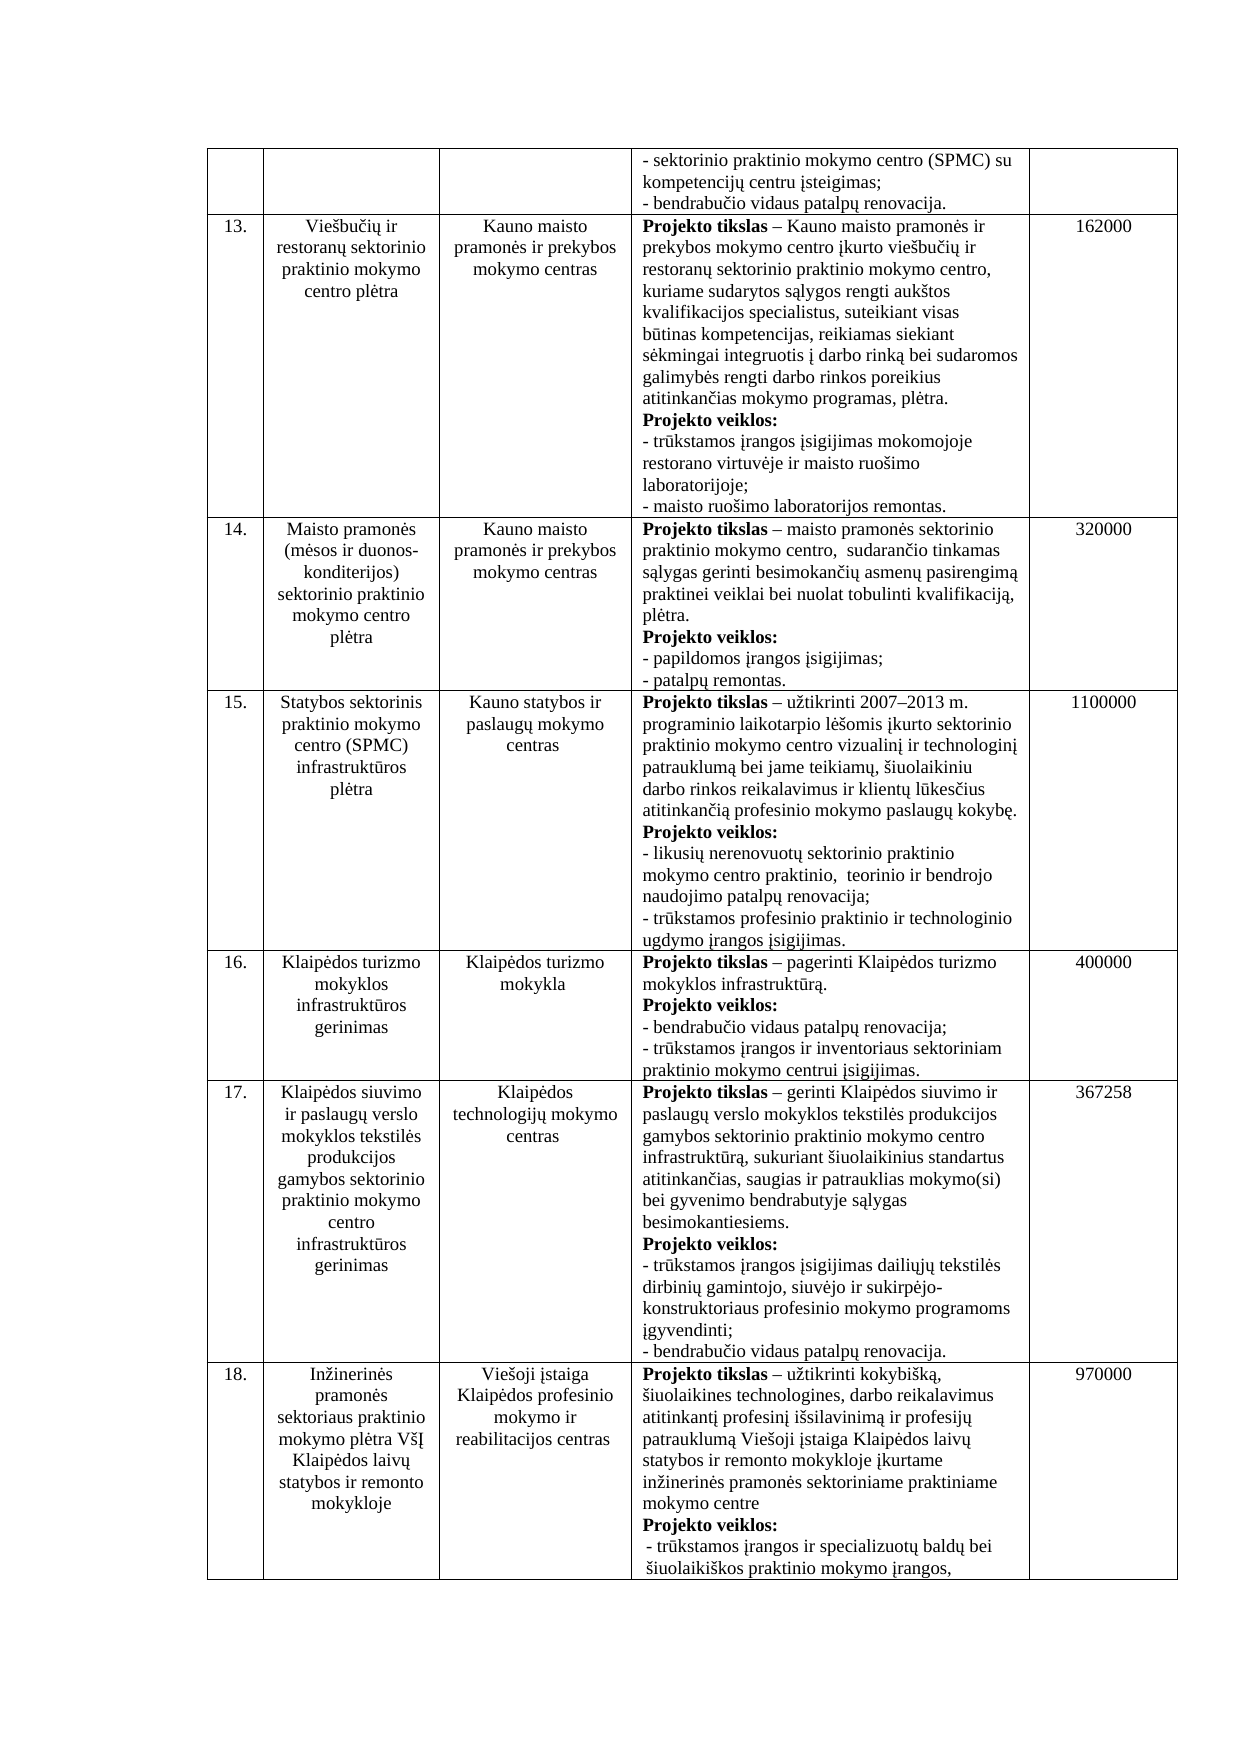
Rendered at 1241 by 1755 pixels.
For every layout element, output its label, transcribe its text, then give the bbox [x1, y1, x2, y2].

table_cell Projekto tikslas – Kauno maisto pramonės ir prekybos mokymo centro įkurto viešbučių ir restoranų sektorinio praktinio mokymo centro, kuriame sudarytos sąlygos rengti aukštos kvalifikacijos specialistus, suteikiant visas būtinas kompetencijas, reikiamas siekiant sėkmingai integruotis į darbo rinką bei sudaromos galimybės rengti darbo rinkos poreikius atitinkančias mokymo programas, plėtra. Projekto veiklos: - trūkstamos įrangos įsigijimas mokomojoje restorano virtuvėje ir maisto ruošimo laboratorijoje; - maisto ruošimo laboratorijos remontas. [632, 215, 1029, 517]
table_cell Viešbučių ir restoranų sektorinio praktinio mokymo centro plėtra [264, 215, 439, 517]
table_cell Viešoji įstaiga Klaipėdos profesinio mokymo ir reabilitacijos centras [440, 1363, 631, 1578]
table_cell [440, 149, 631, 214]
table_cell Klaipėdos turizmo mokyklos infrastruktūros gerinimas [264, 951, 439, 1080]
table_cell Inžinerinės pramonės sektoriaus praktinio mokymo plėtra VšĮ Klaipėdos laivų statybos ir remonto mokykloje [264, 1363, 439, 1578]
table_cell Klaipėdos technologijų mokymo centras [440, 1081, 631, 1362]
table_cell 18. [208, 1363, 263, 1578]
table_cell Maisto pramonės (mėsos ir duonos-konditerijos) sektorinio praktinio mokymo centro plėtra [264, 518, 439, 690]
table_cell 320000 [1030, 518, 1177, 690]
table_cell - sektorinio praktinio mokymo centro (SPMC) su kompetencijų centru įsteigimas; - bendrabučio vidaus patalpų renovacija. [632, 149, 1029, 214]
table_cell 1100000 [1030, 691, 1177, 950]
table_cell Kauno maisto pramonės ir prekybos mokymo centras [440, 215, 631, 517]
table_cell 13. [208, 215, 263, 517]
table_cell 17. [208, 1081, 263, 1362]
table_cell Kauno statybos ir paslaugų mokymo centras [440, 691, 631, 950]
table_cell [1030, 149, 1177, 214]
table_cell Projekto tikslas – užtikrinti kokybišką, šiuolaikines technologines, darbo reikalavimus atitinkantį profesinį išsilavinimą ir profesijų patrauklumą Viešoji įstaiga Klaipėdos laivų statybos ir remonto mokykloje įkurtame inžinerinės pramonės sektoriniame praktiniame mokymo centre Projekto veiklos: - trūkstamos įrangos ir specializuotų baldų bei šiuolaikiškos praktinio mokymo įrangos, [632, 1363, 1029, 1578]
table_cell Projekto tikslas – maisto pramonės sektorinio praktinio mokymo centro, sudarančio tinkamas sąlygas gerinti besimokančių asmenų pasirengimą praktinei veiklai bei nuolat tobulinti kvalifikaciją, plėtra. Projekto veiklos: - papildomos įrangos įsigijimas; - patalpų remontas. [632, 518, 1029, 690]
table_cell 970000 [1030, 1363, 1177, 1578]
table_cell Klaipėdos turizmo mokykla [440, 951, 631, 1080]
table_cell [264, 149, 439, 214]
table_cell Projekto tikslas – užtikrinti 2007–2013 m. programinio laikotarpio lėšomis įkurto sektorinio praktinio mokymo centro vizualinį ir technologinį patrauklumą bei jame teikiamų, šiuolaikiniu darbo rinkos reikalavimus ir klientų lūkesčius atitinkančią profesinio mokymo paslaugų kokybę. Projekto veiklos: - likusių nerenovuotų sektorinio praktinio mokymo centro praktinio, teorinio ir bendrojo naudojimo patalpų renovacija; - trūkstamos profesinio praktinio ir technologinio ugdymo įrangos įsigijimas. [632, 691, 1029, 950]
table_cell 15. [208, 691, 263, 950]
table_cell Klaipėdos siuvimo ir paslaugų verslo mokyklos tekstilės produkcijos gamybos sektorinio praktinio mokymo centro infrastruktūros gerinimas [264, 1081, 439, 1362]
table_cell 14. [208, 518, 263, 690]
table_cell Kauno maisto pramonės ir prekybos mokymo centras [440, 518, 631, 690]
table_cell [208, 149, 263, 214]
table_cell Statybos sektorinis praktinio mokymo centro (SPMC) infrastruktūros plėtra [264, 691, 439, 950]
table_cell 400000 [1030, 951, 1177, 1080]
table_cell 16. [208, 951, 263, 1080]
table_cell 162000 [1030, 215, 1177, 517]
table_cell Projekto tikslas – pagerinti Klaipėdos turizmo mokyklos infrastruktūrą. Projekto veiklos: - bendrabučio vidaus patalpų renovacija; - trūkstamos įrangos ir inventoriaus sektoriniam praktinio mokymo centrui įsigijimas. [632, 951, 1029, 1080]
table_cell Projekto tikslas – gerinti Klaipėdos siuvimo ir paslaugų verslo mokyklos tekstilės produkcijos gamybos sektorinio praktinio mokymo centro infrastruktūrą, sukuriant šiuolaikinius standartus atitinkančias, saugias ir patrauklias mokymo(si) bei gyvenimo bendrabutyje sąlygas besimokantiesiems. Projekto veiklos: - trūkstamos įrangos įsigijimas dailiųjų tekstilės dirbinių gamintojo, siuvėjo ir sukirpėjo-konstruktoriaus profesinio mokymo programoms įgyvendinti; - bendrabučio vidaus patalpų renovacija. [632, 1081, 1029, 1362]
table_cell 367258 [1030, 1081, 1177, 1362]
